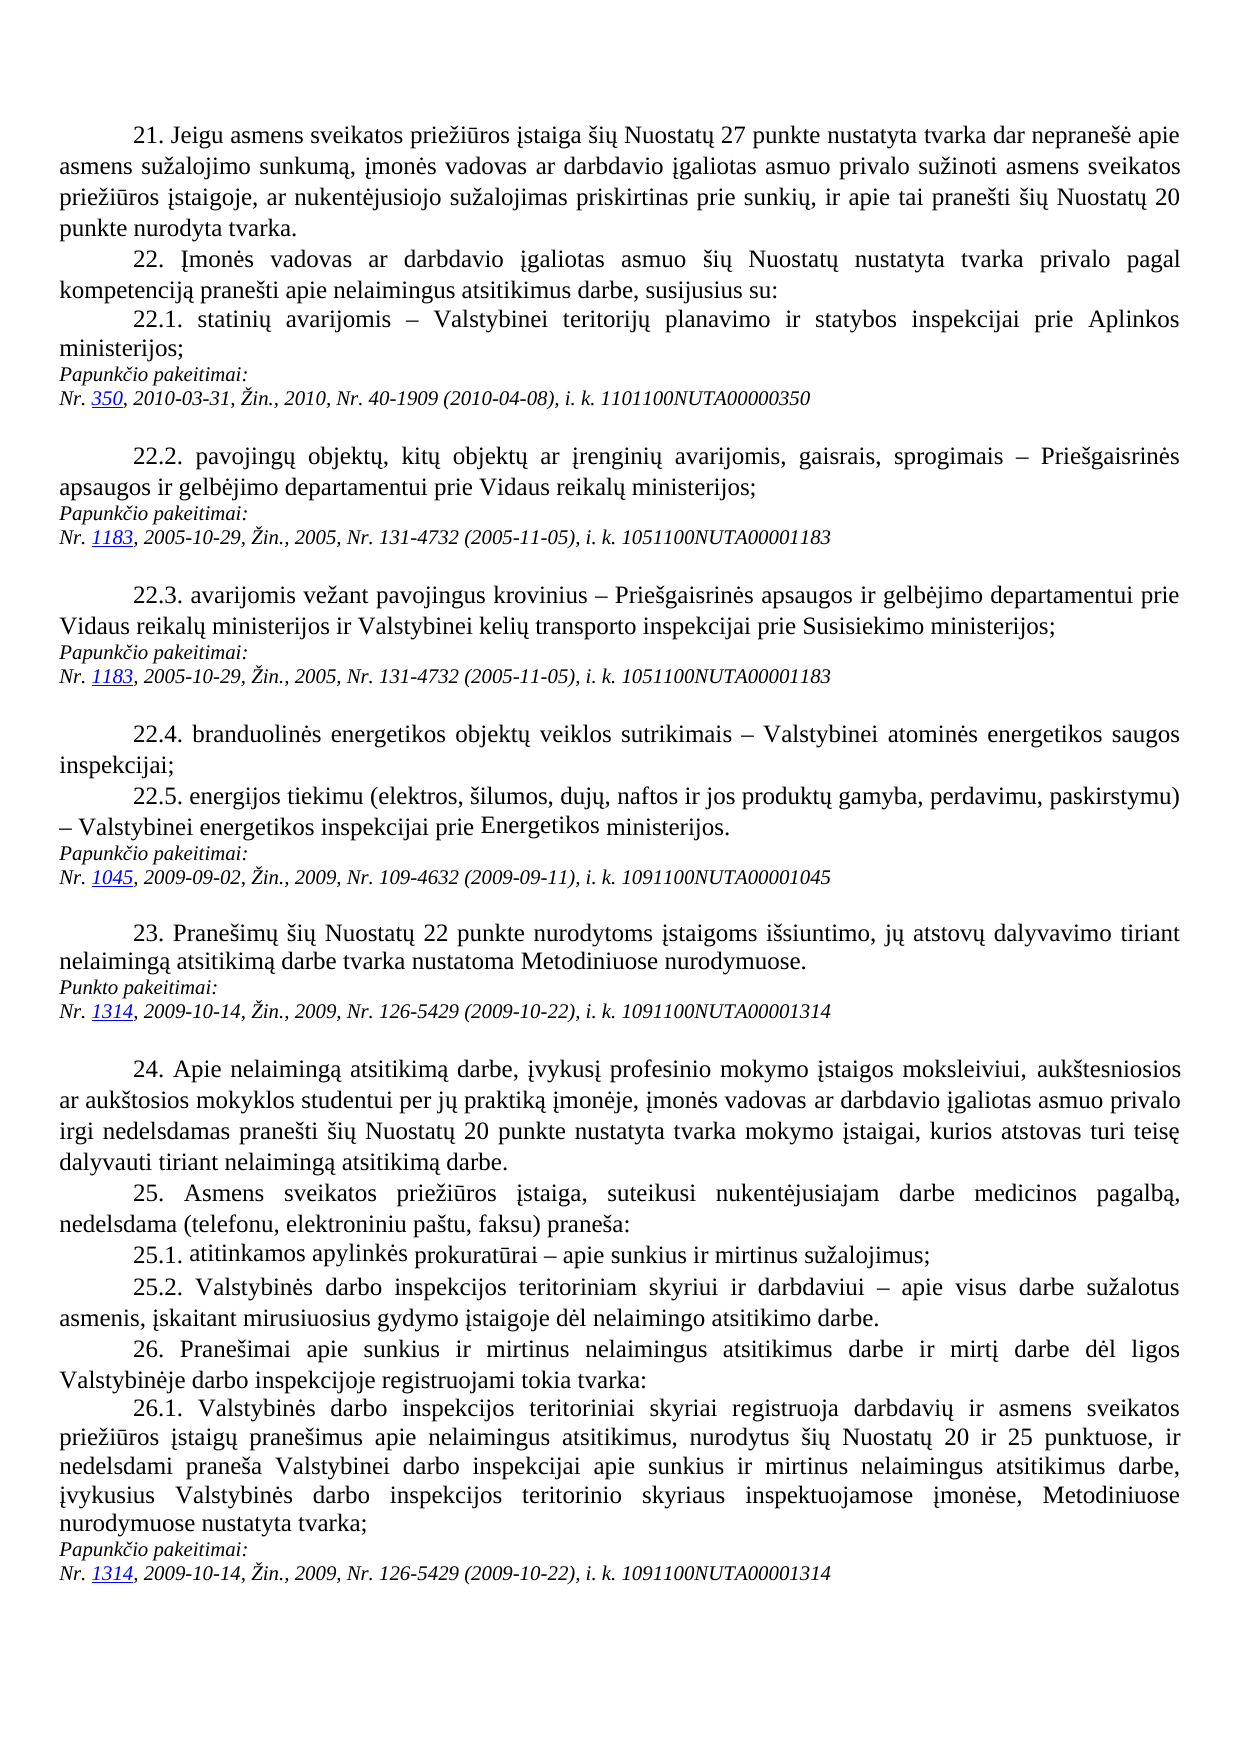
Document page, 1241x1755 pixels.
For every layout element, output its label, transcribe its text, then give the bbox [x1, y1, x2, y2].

text Nr. 1045, 2009-09-02, Žin., 2009, Nr. 109-4632 (2009-09-11), i. k. 1091100NUTA00001045 [59, 865, 1181, 889]
text Papunkčio pakeitimai: [59, 640, 1181, 664]
text 26.1. Valstybinės darbo inspekcijos teritoriniai skyriai registruoja darbdavių ir asmens sveikatos priežiūros įstaigų pranešimus apie nelaimingus atsitikimus, nurodytus šių Nuostatų 20 ir 25 punktuose, ir nedelsdami praneša Valstybinei darbo inspekcijai apie sunkius ir mirtinus nelaimingus atsitikimus darbe, įvykusius Valstybinės darbo inspekcijos teritorinio skyriaus inspektuojamose įmonėse, Metodiniuose nurodymuose nustatyta tvarka; [59, 1393, 1181, 1537]
text Papunkčio pakeitimai: [59, 362, 1181, 386]
text 25.1. atitinkamos apylinkės prokuratūrai – apie sunkius ir mirtinus sužalojimus; [59, 1238, 1181, 1269]
text Nr. 1314, 2009-10-14, Žin., 2009, Nr. 126-5429 (2009-10-22), i. k. 1091100NUTA00001314 [59, 1561, 1181, 1585]
text Nr. 350, 2010-03-31, Žin., 2010, Nr. 40-1909 (2010-04-08), i. k. 1101100NUTA00000350 [59, 386, 1181, 410]
text 22.5. energijos tiekimu (elektros, šilumos, dujų, naftos ir jos produktų gamyba, perdavimu, paskirstymu) – Valstybinei energetikos inspekcijai prie Energetikos ministerijos. [59, 779, 1181, 841]
text 24. Apie nelaimingą atsitikimą darbe, įvykusį profesinio mokymo įstaigos moksleiviui, aukštesniosios ar aukštosios mokyklos studentui per jų praktiką įmonėje, įmonės vadovas ar darbdavio įgaliotas asmuo privalo irgi nedelsdamas pranešti šių Nuostatų 20 punkte nustatyta tvarka mokymo įstaigai, kurios atstovas turi teisę dalyvauti tiriant nelaimingą atsitikimą darbe. [59, 1052, 1181, 1176]
text Papunkčio pakeitimai: [59, 1537, 1181, 1561]
text 21. Jeigu asmens sveikatos priežiūros įstaiga šių Nuostatų 27 punkte nustatyta tvarka dar nepranešė apie asmens sužalojimo sunkumą, įmonės vadovas ar darbdavio įgaliotas asmuo privalo sužinoti asmens sveikatos priežiūros įstaigoje, ar nukentėjusiojo sužalojimas priskirtinas prie sunkių, ir apie tai pranešti šių Nuostatų 20 punkte nurodyta tvarka. [59, 118, 1181, 242]
text Punkto pakeitimai: [59, 975, 1181, 999]
text 25.2. Valstybinės darbo inspekcijos teritoriniam skyriui ir darbdaviui – apie visus darbe sužalotus asmenis, įskaitant mirusiuosius gydymo įstaigoje dėl nelaimingo atsitikimo darbe. [59, 1269, 1181, 1331]
text Papunkčio pakeitimai: [59, 841, 1181, 865]
text 22.2. pavojingų objektų, kitų objektų ar įrenginių avarijomis, gaisrais, sprogimais – Priešgaisrinės apsaugos ir gelbėjimo departamentui prie Vidaus reikalų ministerijos; [59, 439, 1181, 501]
text 22.3. avarijomis vežant pavojingus krovinius – Priešgaisrinės apsaugos ir gelbėjimo departamentui prie Vidaus reikalų ministerijos ir Valstybinei kelių transporto inspekcijai prie Susisiekimo ministerijos; [59, 578, 1181, 640]
text 26. Pranešimai apie sunkius ir mirtinus nelaimingus atsitikimus darbe ir mirtį darbe dėl ligos Valstybinėje darbo inspekcijoje registruojami tokia tvarka: [59, 1331, 1181, 1393]
text Nr. 1183, 2005-10-29, Žin., 2005, Nr. 131-4732 (2005-11-05), i. k. 1051100NUTA00001183 [59, 525, 1181, 549]
text 23. Pranešimų šių Nuostatų 22 punkte nurodytoms įstaigoms išsiuntimo, jų atstovų dalyvavimo tiriant nelaimingą atsitikimą darbe tvarka nustatoma Metodiniuose nurodymuose. [59, 918, 1181, 975]
text 22.4. branduolinės energetikos objektų veiklos sutrikimais – Valstybinei atominės energetikos saugos inspekcijai; [59, 717, 1181, 779]
text 22.1. statinių avarijomis – Valstybinei teritorijų planavimo ir statybos inspekcijai prie Aplinkos ministerijos; [59, 304, 1181, 362]
text 22. Įmonės vadovas ar darbdavio įgaliotas asmuo šių Nuostatų nustatyta tvarka privalo pagal kompetenciją pranešti apie nelaimingus atsitikimus darbe, susijusius su: [59, 242, 1181, 304]
text Nr. 1314, 2009-10-14, Žin., 2009, Nr. 126-5429 (2009-10-22), i. k. 1091100NUTA00001314 [59, 999, 1181, 1023]
text Papunkčio pakeitimai: [59, 501, 1181, 525]
text Nr. 1183, 2005-10-29, Žin., 2005, Nr. 131-4732 (2005-11-05), i. k. 1051100NUTA00001183 [59, 664, 1181, 688]
text 25. Asmens sveikatos priežiūros įstaiga, suteikusi nukentėjusiajam darbe medicinos pagalbą, nedelsdama (telefonu, elektroniniu paštu, faksu) praneša: [59, 1176, 1181, 1238]
